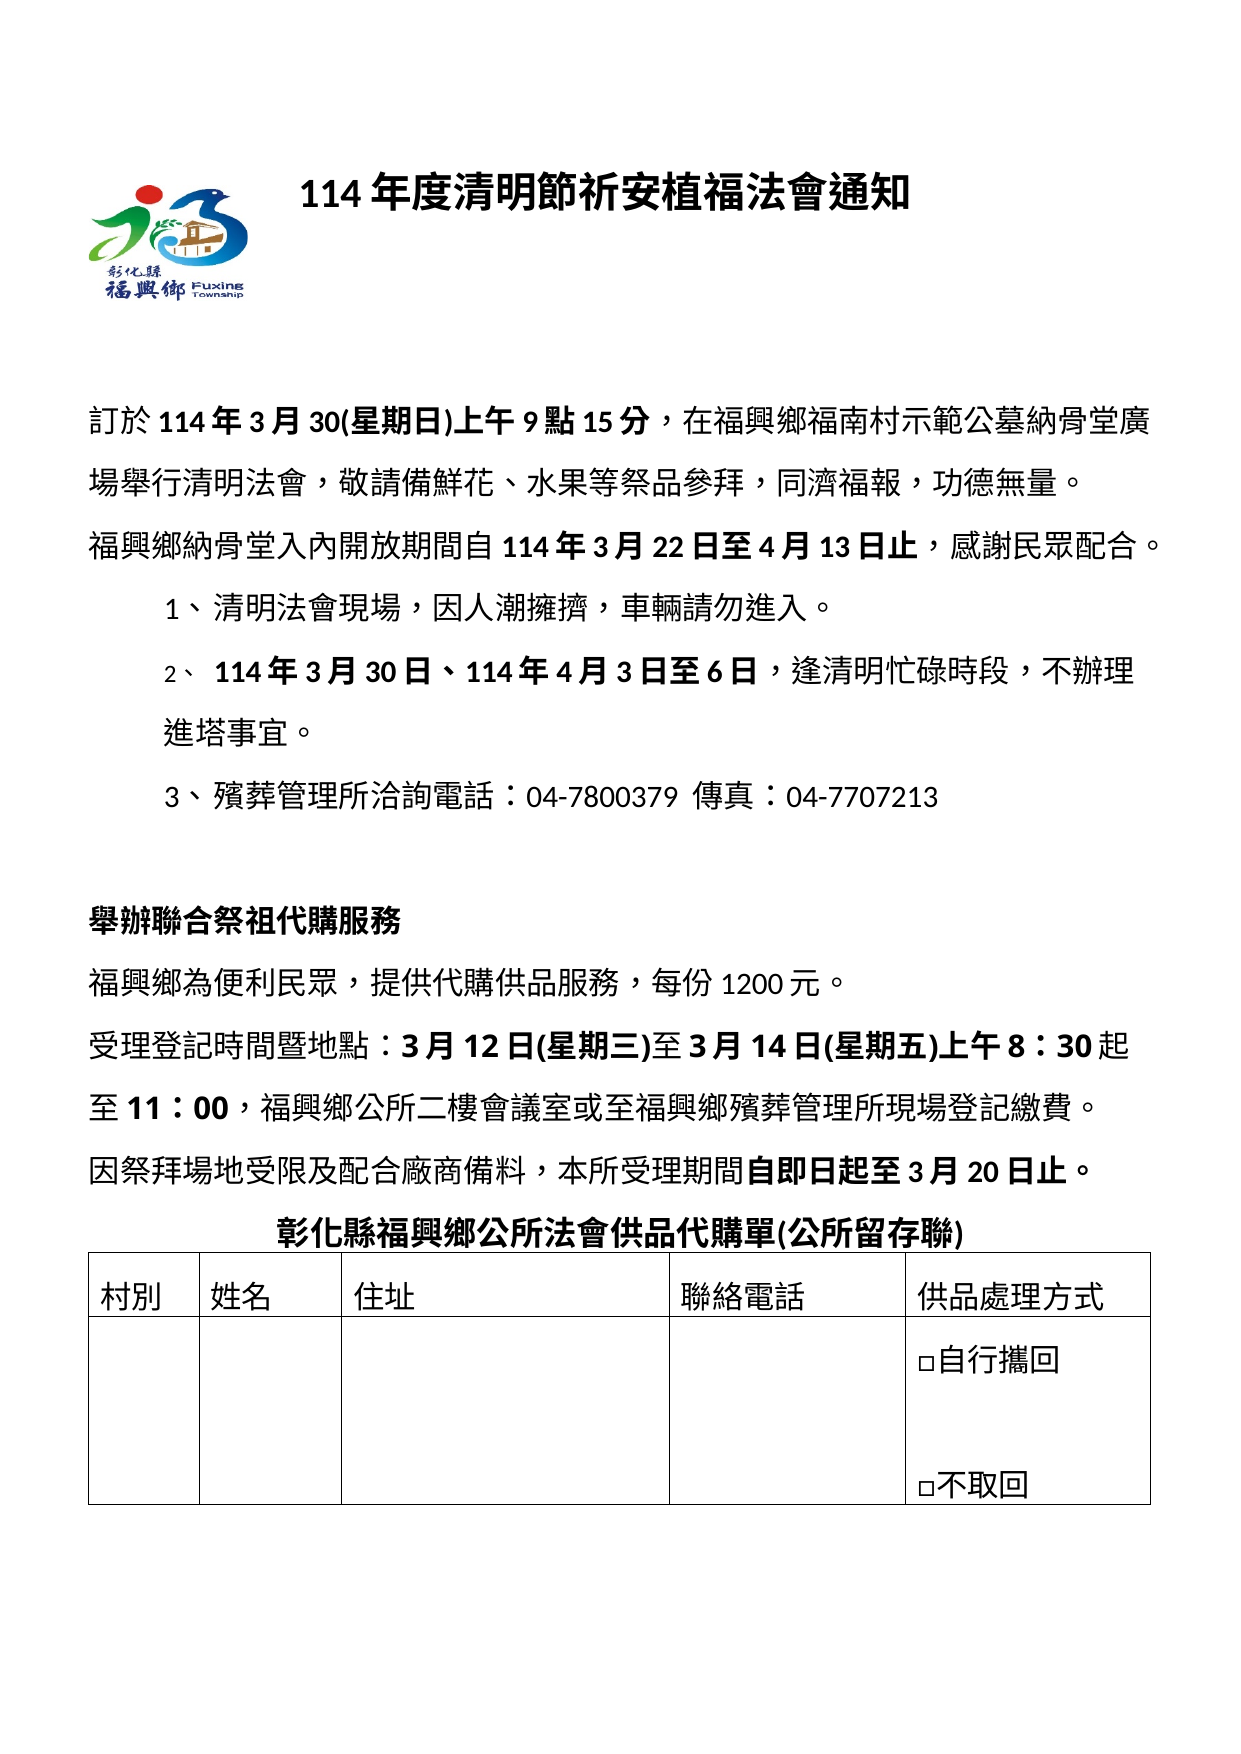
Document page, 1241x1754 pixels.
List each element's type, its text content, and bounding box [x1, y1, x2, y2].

table_cell [89, 1317, 199, 1504]
text 福興鄉納骨堂入內開放期間自114年3月22日至4月13日止，感謝民眾配合。 [89, 502, 1152, 564]
text 訂於114年3月30(星期日)上午9點15分，在福興鄉福南村示範公墓納骨堂廣場舉行清明法會，敬請備鮮花、水果等祭品參拜，同濟福報，功德無量。 [89, 377, 1152, 502]
table_header 住址 [342, 1253, 669, 1316]
table_header 姓名 [200, 1253, 341, 1316]
list 清明法會現場，因人潮擁擠，車輛請勿進入。 [164, 564, 1152, 627]
table_cell [670, 1317, 905, 1504]
table_header 村別 [89, 1253, 199, 1316]
text 114年度清明節祈安植福法會通知 [298, 159, 1019, 219]
text 福興鄉為便利民眾，提供代購供品服務，每份1200元。 [89, 939, 1152, 1002]
table_cell [342, 1317, 669, 1504]
list 殯葬管理所洽詢電話：04-7800379 傳真：04-7707213 [164, 752, 1152, 814]
text 彰化縣福興鄉公所法會供品代購單(公所留存聯) [89, 1189, 1152, 1252]
text 舉辦聯合祭祖代購服務 [89, 877, 1152, 939]
text 受理登記時間暨地點：3月12日(星期三)至3月14日(星期五)上午8：30起至11：00，福興鄉公所二樓會議室或至福興鄉殯葬管理所現場登記繳費。 [89, 1002, 1152, 1127]
table_header 聯絡電話 [670, 1253, 905, 1316]
table_header 供品處理方式 [906, 1253, 1150, 1316]
list 114年3月30日、114年4月3日至6日，逢清明忙碌時段，不辦理進塔事宜。 [164, 627, 1152, 752]
table_cell [200, 1317, 341, 1504]
table_cell □自行攜回 □不取回 [906, 1317, 1150, 1504]
text 因祭拜場地受限及配合廠商備料，本所受理期間自即日起至3月20日止。 [89, 1127, 1152, 1189]
